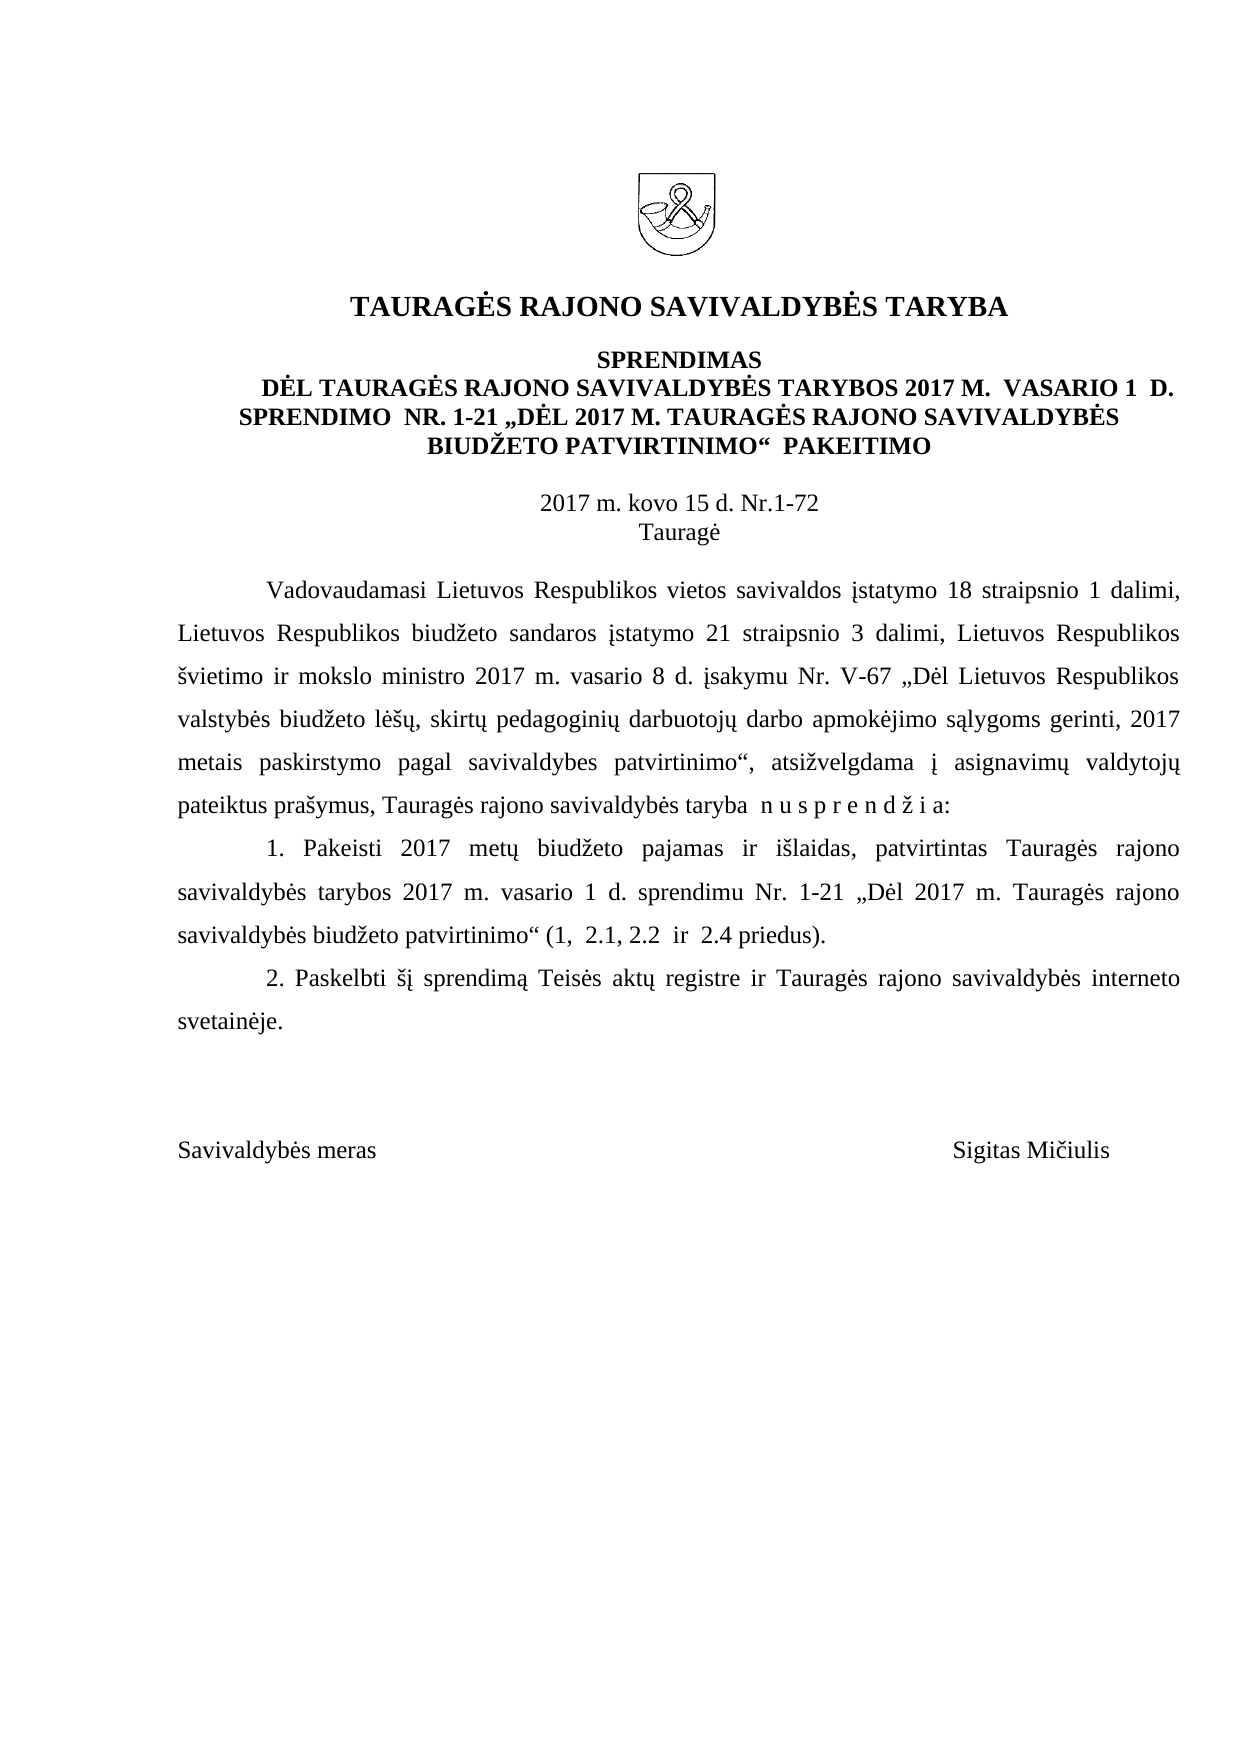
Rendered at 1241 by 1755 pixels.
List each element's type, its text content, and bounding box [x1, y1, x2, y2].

text 2017 m. kovo 15 d. Nr.1-72 [177, 488, 1181, 517]
text SPRENDIMAS [177, 345, 1181, 373]
text Tauragė [177, 517, 1181, 546]
text Savivaldybės meras Sigitas Mičiulis [177, 1135, 1181, 1164]
text TAURAGĖS RAJONO SAVIVALDYBĖS TARYBA [177, 289, 1181, 323]
text DĖL TAURAGĖS RAJONO SAVIVALDYBĖS TARYBOS 2017 M. VASARIO 1 D. SPRENDIMO NR. 1-21 „DĖL 2017 M. TAURAGĖS RAJONO SAVIVALDYBĖS BIUDŽETO PATVIRTINIMO“ PAKEITIMO [177, 373, 1181, 460]
text 1. Pakeisti 2017 metų biudžeto pajamas ir išlaidas, patvirtintas Tauragės rajono savivaldybės tarybos 2017 m. vasario 1 d. sprendimu Nr. 1-21 „Dėl 2017 m. Tauragės rajono savivaldybės biudžeto patvirtinimo“ (1, 2.1, 2.2 ir 2.4 priedus). [177, 833, 1181, 948]
text 2. Paskelbti šį sprendimą Teisės aktų registre ir Tauragės rajono savivaldybės interneto svetainėje. [177, 963, 1181, 1035]
text Vadovaudamasi Lietuvos Respublikos vietos savivaldos įstatymo 18 straipsnio 1 dalimi, Lietuvos Respublikos biudžeto sandaros įstatymo 21 straipsnio 3 dalimi, Lietuvos Respublikos švietimo ir mokslo ministro 2017 m. vasario 8 d. įsakymu Nr. V-67 „Dėl Lietuvos Respublikos valstybės biudžeto lėšų, skirtų pedagoginių darbuotojų darbo apmokėjimo sąlygoms gerinti, 2017 metais paskirstymo pagal savivaldybes patvirtinimo“, atsižvelgdama į asignavimų valdytojų pateiktus prašymus, Tauragės rajono savivaldybės taryba nusprendžia: [177, 575, 1181, 819]
